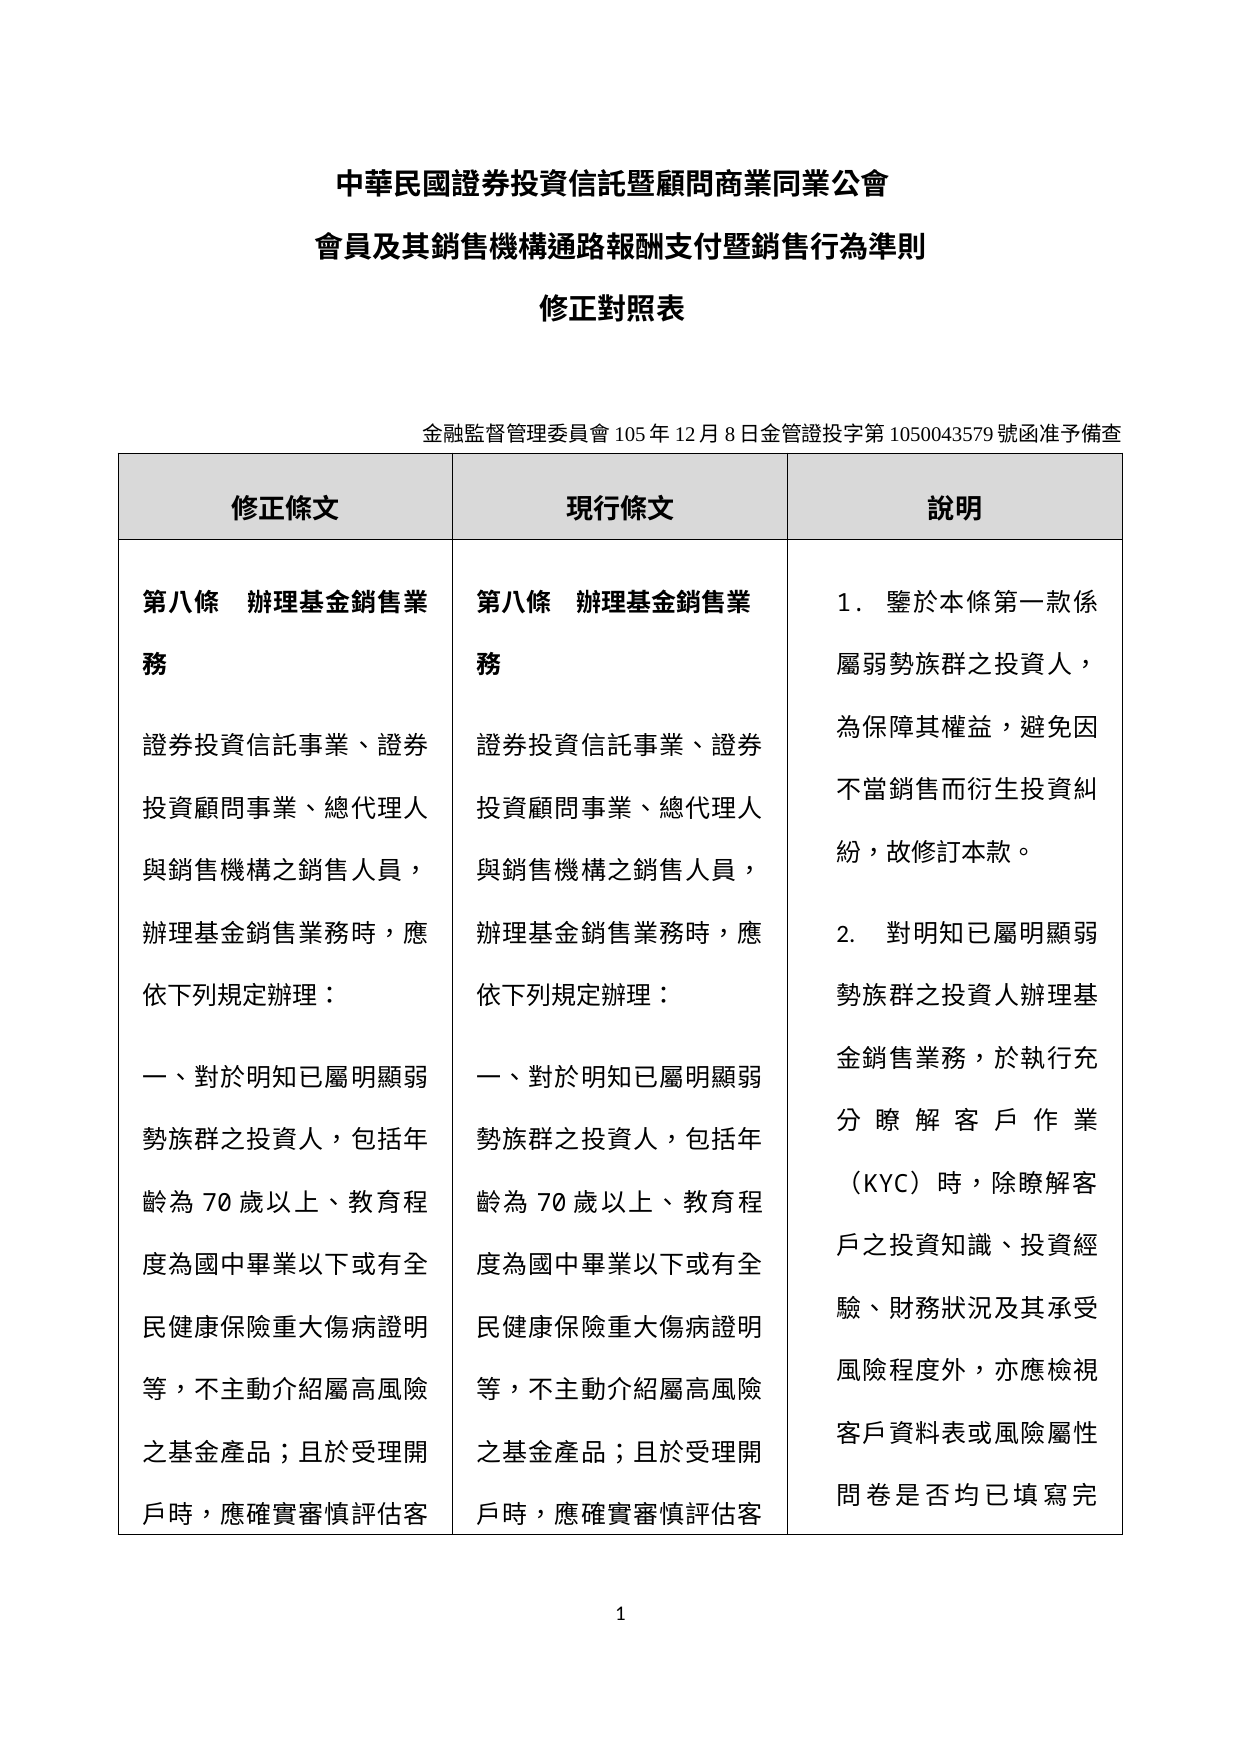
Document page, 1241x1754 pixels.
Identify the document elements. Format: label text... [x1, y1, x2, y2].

table_cell 第八條 辦理基金銷售業務 證券投資信託事業、證券投資顧問事業、總代理人與銷售機構之銷售人員，辦理基金銷售業務時，應依下列規定辦理： 一、對於明知已屬明顯弱勢族群之投資人，包括年齡為70歲以上、教育程度為國中畢業以下或有全民健康保險重大傷病證明等，不主動介紹屬高風險之基金產品；且於受理開戶時，應確實審慎評估客 [453, 540, 787, 1533]
text 中華民國證券投資信託暨顧問商業同業公會 會員及其銷售機構通路報酬支付暨銷售行為準則 [102, 140, 1122, 265]
table_cell 鑒於本條第一款係屬弱勢族群之投資人，為保障其權益，避免因不當銷售而衍生投資糾紛，故修訂本款。 對明知已屬明顯弱勢族群之投資人辦理基金銷售業務，於執行充分瞭解客戶作業（KYC）時，除瞭解客戶之投資知識、投資經驗、財務狀況及其承受風險程度外，亦應檢視客戶資料表或風險屬性問卷是否均已填寫完 [788, 540, 1122, 1533]
table_header 現行條文 [453, 454, 787, 539]
text 金融監督管理委員會105年12月8日金管證投字第1050043579號函准予備查 [102, 390, 1122, 453]
text 修正對照表 [102, 265, 1122, 328]
table_cell 第八條 辦理基金銷售業務 證券投資信託事業、證券投資顧問事業、總代理人與銷售機構之銷售人員，辦理基金銷售業務時，應依下列規定辦理： 一、對於明知已屬明顯弱勢族群之投資人，包括年齡為70歲以上、教育程度為國中畢業以下或有全民健康保險重大傷病證明等，不主動介紹屬高風險之基金產品；且於受理開戶時，應確實審慎評估客 [119, 540, 452, 1533]
table_header 說明 [788, 454, 1122, 539]
table_header 修正條文 [119, 454, 452, 539]
